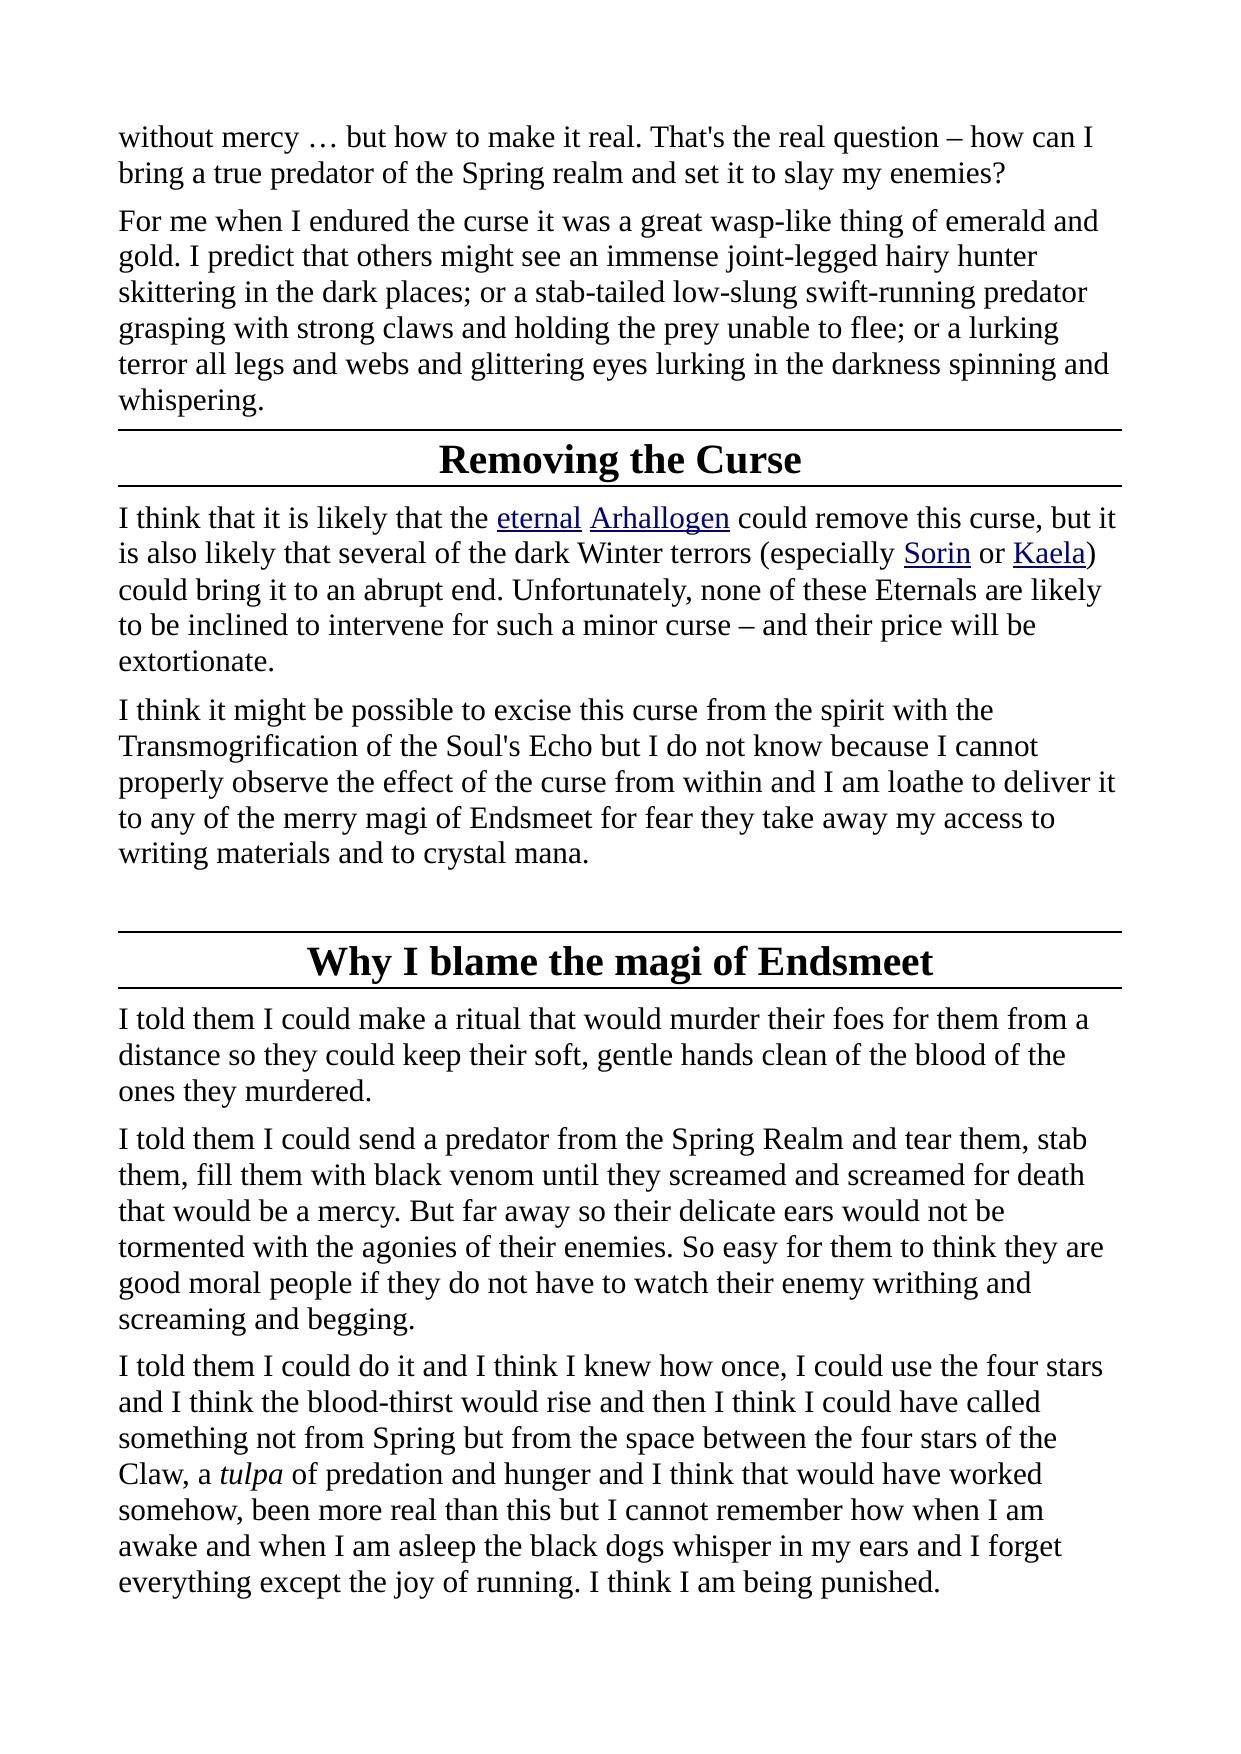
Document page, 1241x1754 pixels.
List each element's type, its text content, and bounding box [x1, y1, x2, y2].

text I told them I could do it and I think I knew how once, I could use the four stars and I think the blood-thirst would rise and then I think I could have called something not from Spring but from the space between the four stars of the Claw, a tulpa of predation and hunger and I think that would have worked somehow, been more real than this but I cannot remember how when I am awake and when I am asleep the black dogs whisper in my ears and I forget everything except the joy of running. I think I am being punished. [118, 1348, 1122, 1599]
text without mercy … but how to make it real. That's the real question – how can I bring a true predator of the Spring realm and set it to slay my enemies? [118, 118, 1122, 190]
text I think that it is likely that the eternal Arhallogen could remove this curse, but it is also likely that several of the dark Winter terrors (especially Sorin or Kaela) could bring it to an abrupt end. Unfortunately, none of these Eternals are likely to be inclined to intervene for such a minor curse – and their price will be extortionate. [118, 499, 1122, 678]
subtitle Why I blame the magi of Endsmeet [118, 933, 1122, 987]
subtitle Removing the Curse [118, 431, 1122, 485]
text I told them I could make a ritual that would murder their foes for them from a distance so they could keep their soft, gentle hands clean of the blood of the ones they murdered. [118, 1001, 1122, 1108]
text I told them I could send a predator from the Spring Realm and tear them, stab them, fill them with black venom until they screamed and screamed for death that would be a mercy. But far away so their delicate ears would not be tormented with the agonies of their enemies. So easy for them to think they are good moral people if they do not have to watch their enemy writhing and screaming and begging. [118, 1120, 1122, 1336]
text I think it might be possible to excise this curse from the spirit with the Transmogrification of the Soul's Echo but I do not know because I cannot properly observe the effect of the curse from within and I am loathe to deliver it to any of the merry magi of Endsmeet for fear they take away my access to writing materials and to crystal mana. [118, 691, 1122, 871]
text For me when I endured the curse it was a great wasp-like thing of emerald and gold. I predict that others might see an immense joint-legged hairy hunter skittering in the dark places; or a stab-tailed low-slung swift-running predator grasping with strong claws and holding the prey unable to flee; or a lurking terror all legs and webs and glittering eyes lurking in the darkness spinning and whispering. [118, 202, 1122, 417]
